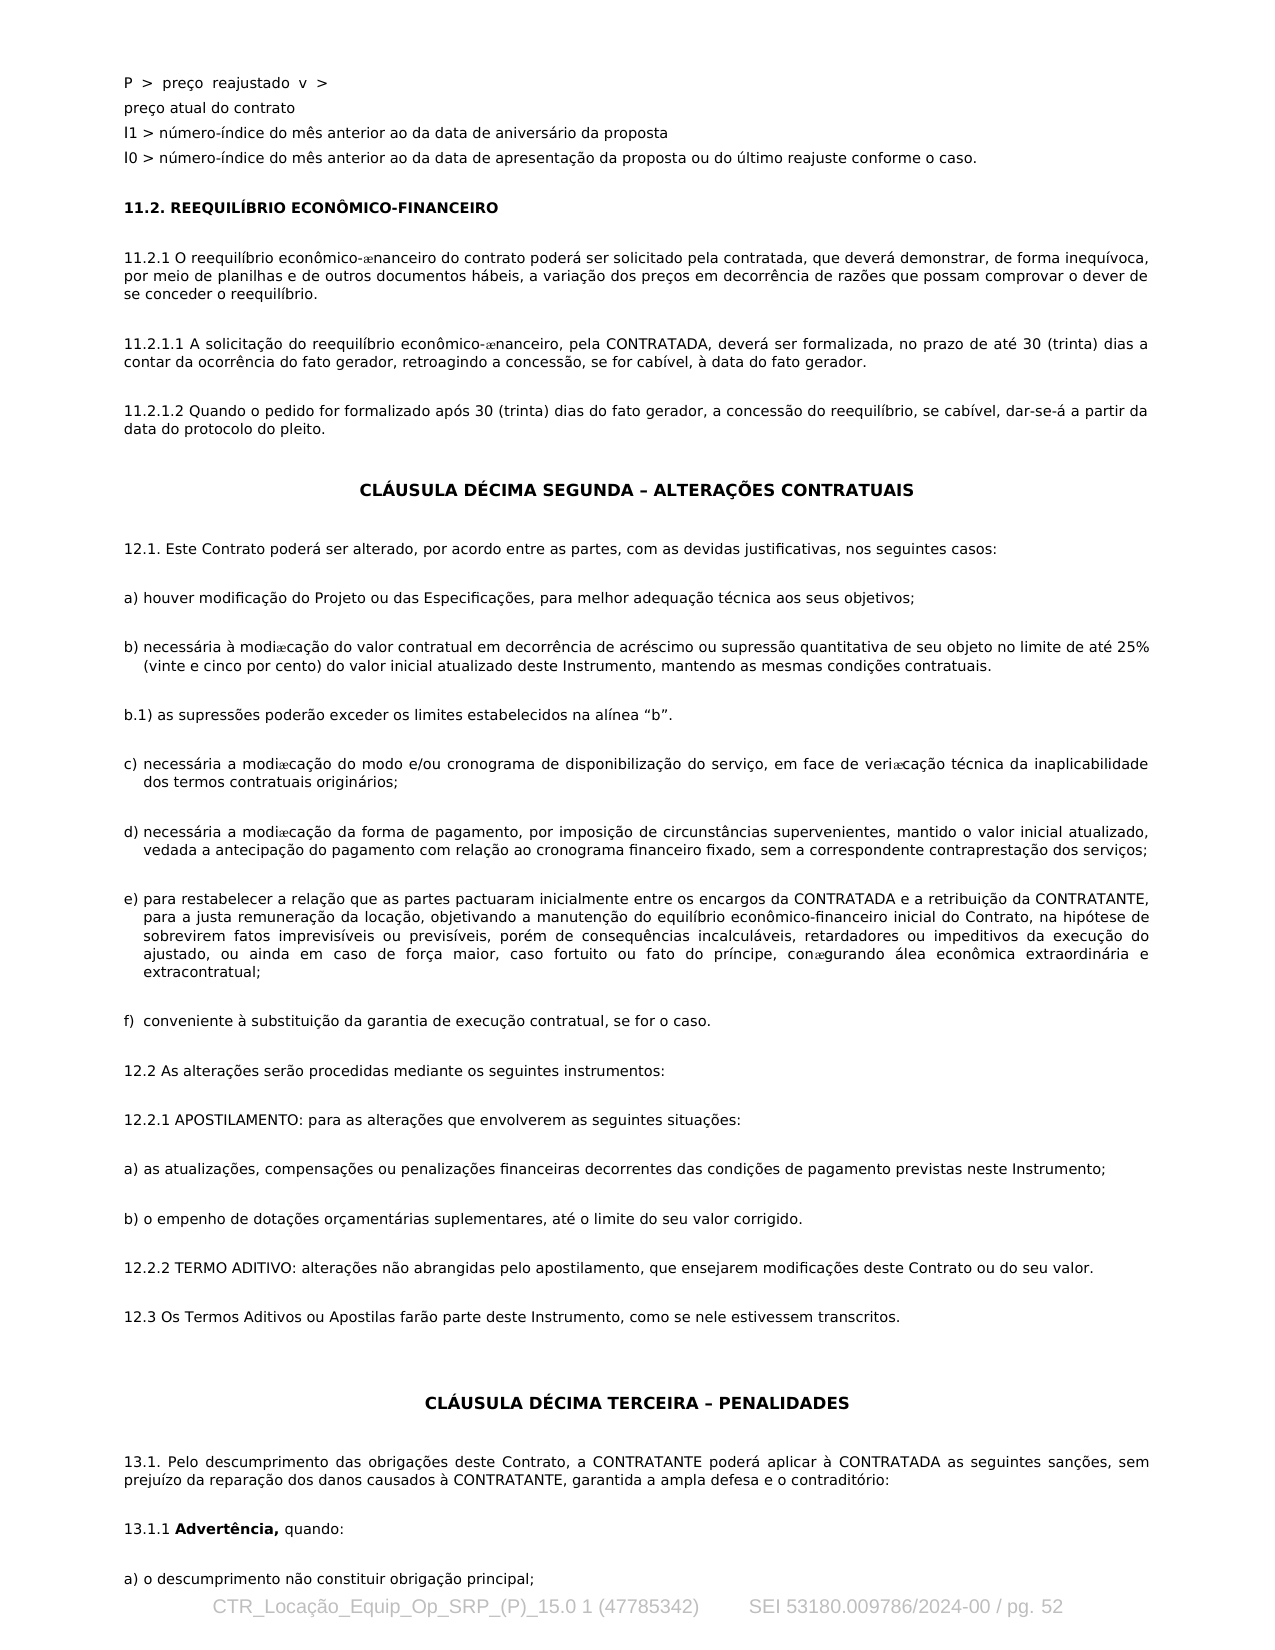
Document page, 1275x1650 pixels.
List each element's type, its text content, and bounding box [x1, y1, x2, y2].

list necessária à modicação do valor contratual em decorrência de acréscimo ou supressão quantitativa de seu objeto no limite de até 25% (vinte e cinco por cento) do valor inicial atualizado deste Instrumento, mantendo as mesmas condições contratuais. [124, 639, 1150, 674]
text 13.1. Pelo descumprimento das obrigações deste Contrato, a CONTRATANTE poderá aplicar à CONTRATADA as seguintes sanções, sem prejuízo da reparação dos danos causados à CONTRATANTE, garantida a ampla defesa e o contraditório: [124, 1454, 1150, 1489]
list o descumprimento não constituir obrigação principal; [124, 1571, 1150, 1588]
subtitle CLÁUSULA DÉCIMA SEGUNDA – ALTERAÇÕES CONTRATUAIS [119, 481, 1155, 500]
text 11.2.1.2 Quando o pedido for formalizado após 30 (trinta) dias do fato gerador, a concessão do reequilíbrio, se cabível, dar-se-á a partir da data do protocolo do pleito. [124, 403, 1150, 438]
text 12.2.2 TERMO ADITIVO: alterações não abrangidas pelo apostilamento, que ensejarem modificações deste Contrato ou do seu valor. [124, 1260, 1150, 1277]
list o empenho de dotações orçamentárias suplementares, até o limite do seu valor corrigido. [124, 1211, 1150, 1228]
list para restabelecer a relação que as partes pactuaram inicialmente entre os encargos da CONTRATADA e a retribuição da CONTRATANTE, para a justa remuneração da locação, objetivando a manutenção do equilíbrio econômico-financeiro inicial do Contrato, na hipótese de sobrevirem fatos imprevisíveis ou previsíveis, porém de consequências incalculáveis, retardadores ou impeditivos da execução do ajustado, ou ainda em caso de força maior, caso fortuito ou fato do príncipe, congurando álea econômica extraordinária e extracontratual; [124, 891, 1150, 981]
subtitle CLÁUSULA DÉCIMA TERCEIRA – PENALIDADES [119, 1394, 1155, 1413]
list necessária a modicação do modo e/ou cronograma de disponibilização do serviço, em face de vericação técnica da inaplicabilidade dos termos contratuais originários; [124, 756, 1150, 791]
text I1 > número-índice do mês anterior ao da data de aniversário da proposta [124, 124, 1150, 142]
text 11.2.1.1 A solicitação do reequilíbrio econômico-nanceiro, pela CONTRATADA, deverá ser formalizada, no prazo de até 30 (trinta) dias a contar da ocorrência do fato gerador, retroagindo a concessão, se for cabível, à data do fato gerador. [124, 336, 1150, 371]
list conveniente à substituição da garantia de execução contratual, se for o caso. [124, 1013, 1150, 1030]
text P > preço reajustado v > preço atual do contrato [124, 75, 328, 117]
text I0 > número-índice do mês anterior ao da data de apresentação da proposta ou do último reajuste conforme o caso. [124, 149, 1150, 168]
text 11.2. REEQUILÍBRIO ECONÔMICO-FINANCEIRO [124, 200, 1167, 217]
text 11.2.1 O reequilíbrio econômico-nanceiro do contrato poderá ser solicitado pela contratada, que deverá demonstrar, de forma inequívoca, por meio de planilhas e de outros documentos hábeis, a variação dos preços em decorrência de razões que possam comprovar o dever de se conceder o reequilíbrio. [124, 250, 1150, 303]
list as atualizações, compensações ou penalizações financeiras decorrentes das condições de pagamento previstas neste Instrumento; [124, 1161, 1150, 1178]
text 12.2 As alterações serão procedidas mediante os seguintes instrumentos: [124, 1062, 1150, 1079]
text 12.1. Este Contrato poderá ser alterado, por acordo entre as partes, com as devidas justificativas, nos seguintes casos: [124, 541, 1150, 558]
list necessária a modicação da forma de pagamento, por imposição de circunstâncias supervenientes, mantido o valor inicial atualizado, vedada a antecipação do pagamento com relação ao cronograma financeiro fixado, sem a correspondente contraprestação dos serviços; [124, 824, 1150, 859]
text 13.1.1 Advertência, quando: [124, 1521, 1150, 1538]
text b.1) as supressões poderão exceder os limites estabelecidos na alínea “b”. [124, 707, 1150, 724]
text 12.2.1 APOSTILAMENTO: para as alterações que envolverem as seguintes situações: [124, 1112, 1150, 1129]
list houver modificação do Projeto ou das Especificações, para melhor adequação técnica aos seus objetivos; [124, 590, 1150, 607]
text 12.3 Os Termos Aditivos ou Apostilas farão parte deste Instrumento, como se nele estivessem transcritos. [124, 1309, 1150, 1326]
